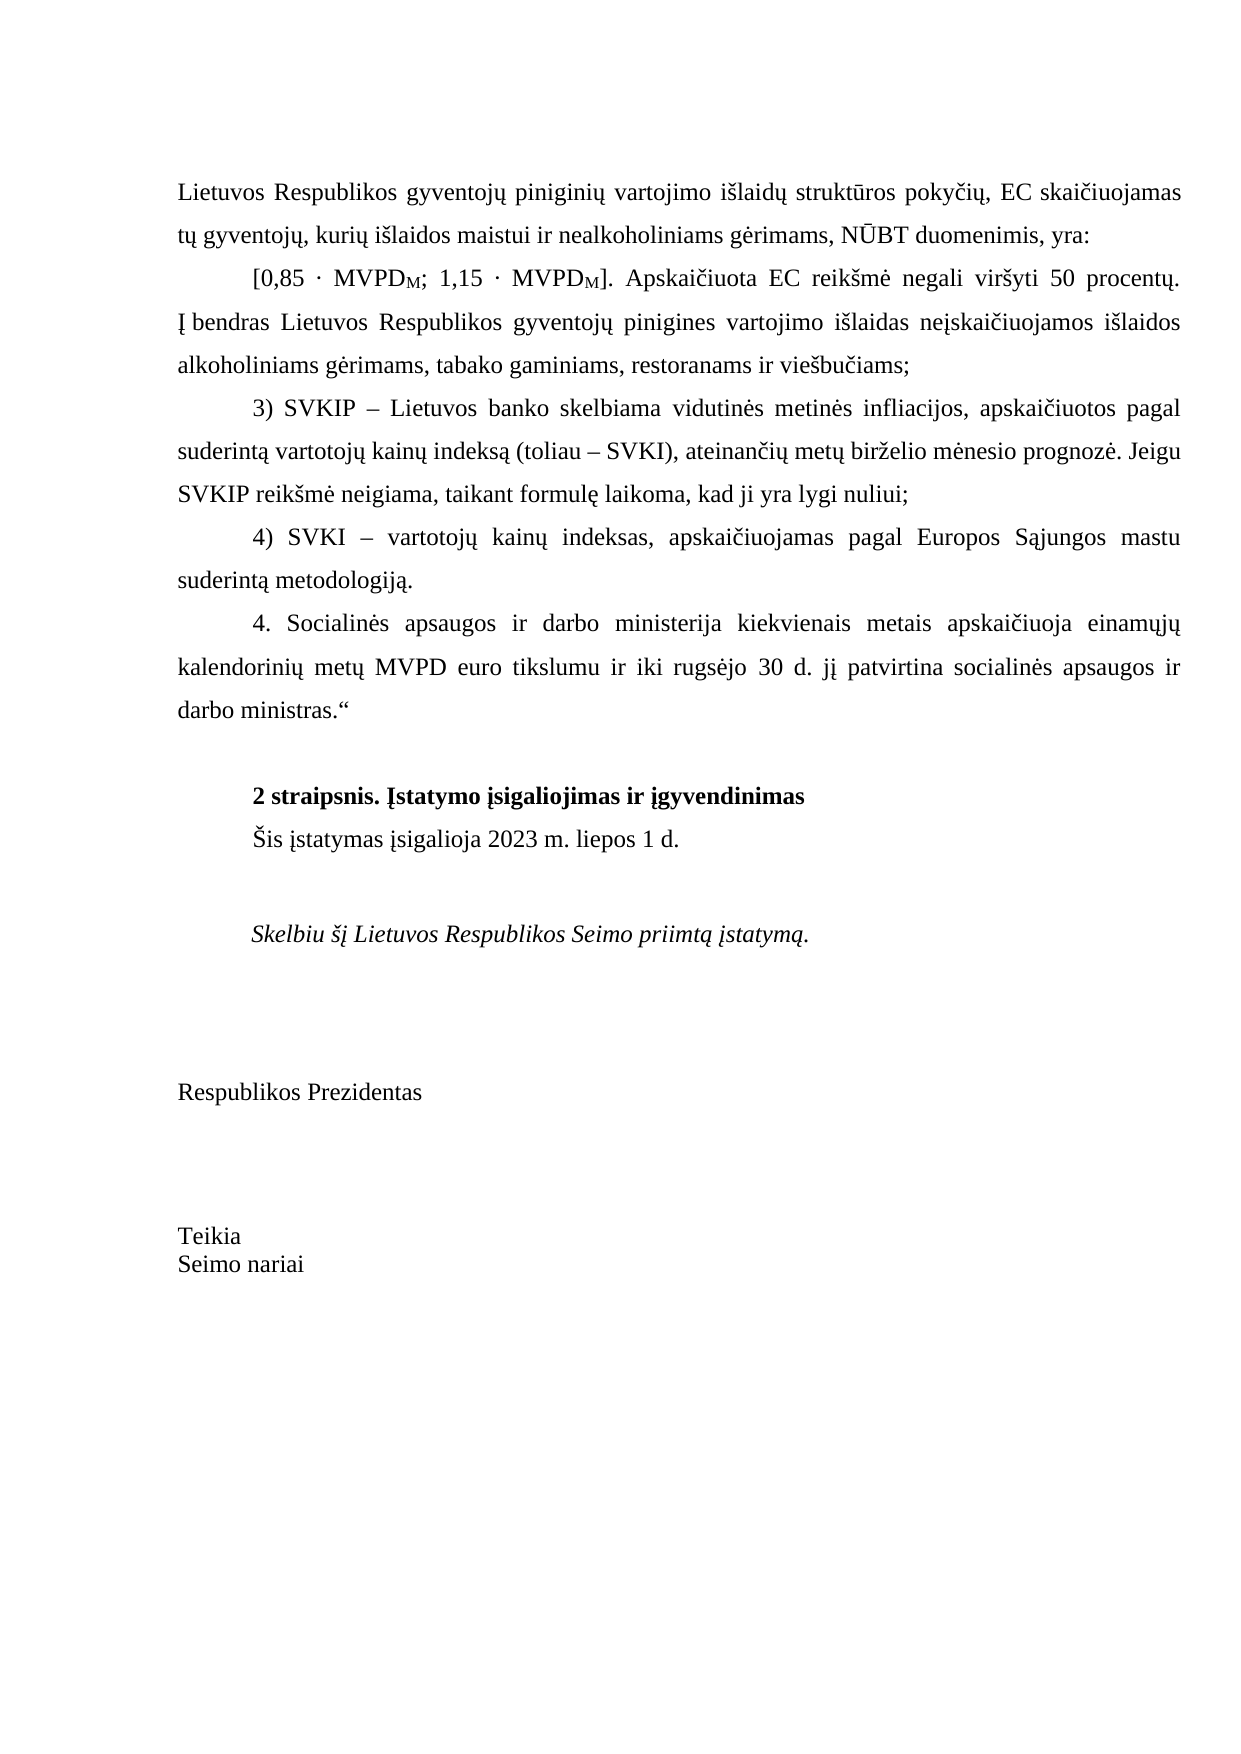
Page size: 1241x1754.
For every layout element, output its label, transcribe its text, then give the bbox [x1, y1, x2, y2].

text [0,85 ∙ MVPDM; 1,15 ∙ MVPDM]. Apskaičiuota EC reikšmė negali viršyti 50 procentų. Į bendras Lietuvos Respublikos gyventojų pinigines vartojimo išlaidas neįskaičiuojamos išlaidos alkoholiniams gėrimams, tabako gaminiams, restoranams ir viešbučiams; [177, 263, 1181, 378]
text 3) SVKIP – Lietuvos banko skelbiama vidutinės metinės infliacijos, apskaičiuotos pagal suderintą vartotojų kainų indeksą (toliau – SVKI), ateinančių metų birželio mėnesio prognozė. Jeigu SVKIP reikšmė neigiama, taikant formulę laikoma, kad ji yra lygi nuliui; [177, 393, 1181, 508]
text 4) SVKI – vartotojų kainų indeksas, apskaičiuojamas pagal Europos Sąjungos mastu suderintą metodologiją. [177, 522, 1181, 594]
text 4. Socialinės apsaugos ir darbo ministerija kiekvienais metais apskaičiuoja einamųjų kalendorinių metų MVPD euro tikslumu ir iki rugsėjo 30 d. jį patvirtina socialinės apsaugos ir darbo ministras.“ [177, 608, 1181, 723]
text Seimo nariai [103, 1249, 1181, 1278]
text Respublikos Prezidentas [177, 1069, 1181, 1108]
text Šis įstatymas įsigalioja 2023 m. liepos 1 d. [177, 824, 1181, 853]
text 2 straipsnis. Įstatymo įsigaliojimas ir įgyvendinimas [177, 781, 1181, 810]
text Lietuvos Respublikos gyventojų piniginių vartojimo išlaidų struktūros pokyčių, EC skaičiuojamas tų gyventojų, kurių išlaidos maistui ir nealkoholiniams gėrimams, NŪBT duomenimis, yra: [177, 177, 1181, 249]
text Skelbiu šį Lietuvos Respublikos Seimo priimtą įstatymą. [177, 910, 1181, 950]
text Teikia [103, 1221, 1181, 1249]
